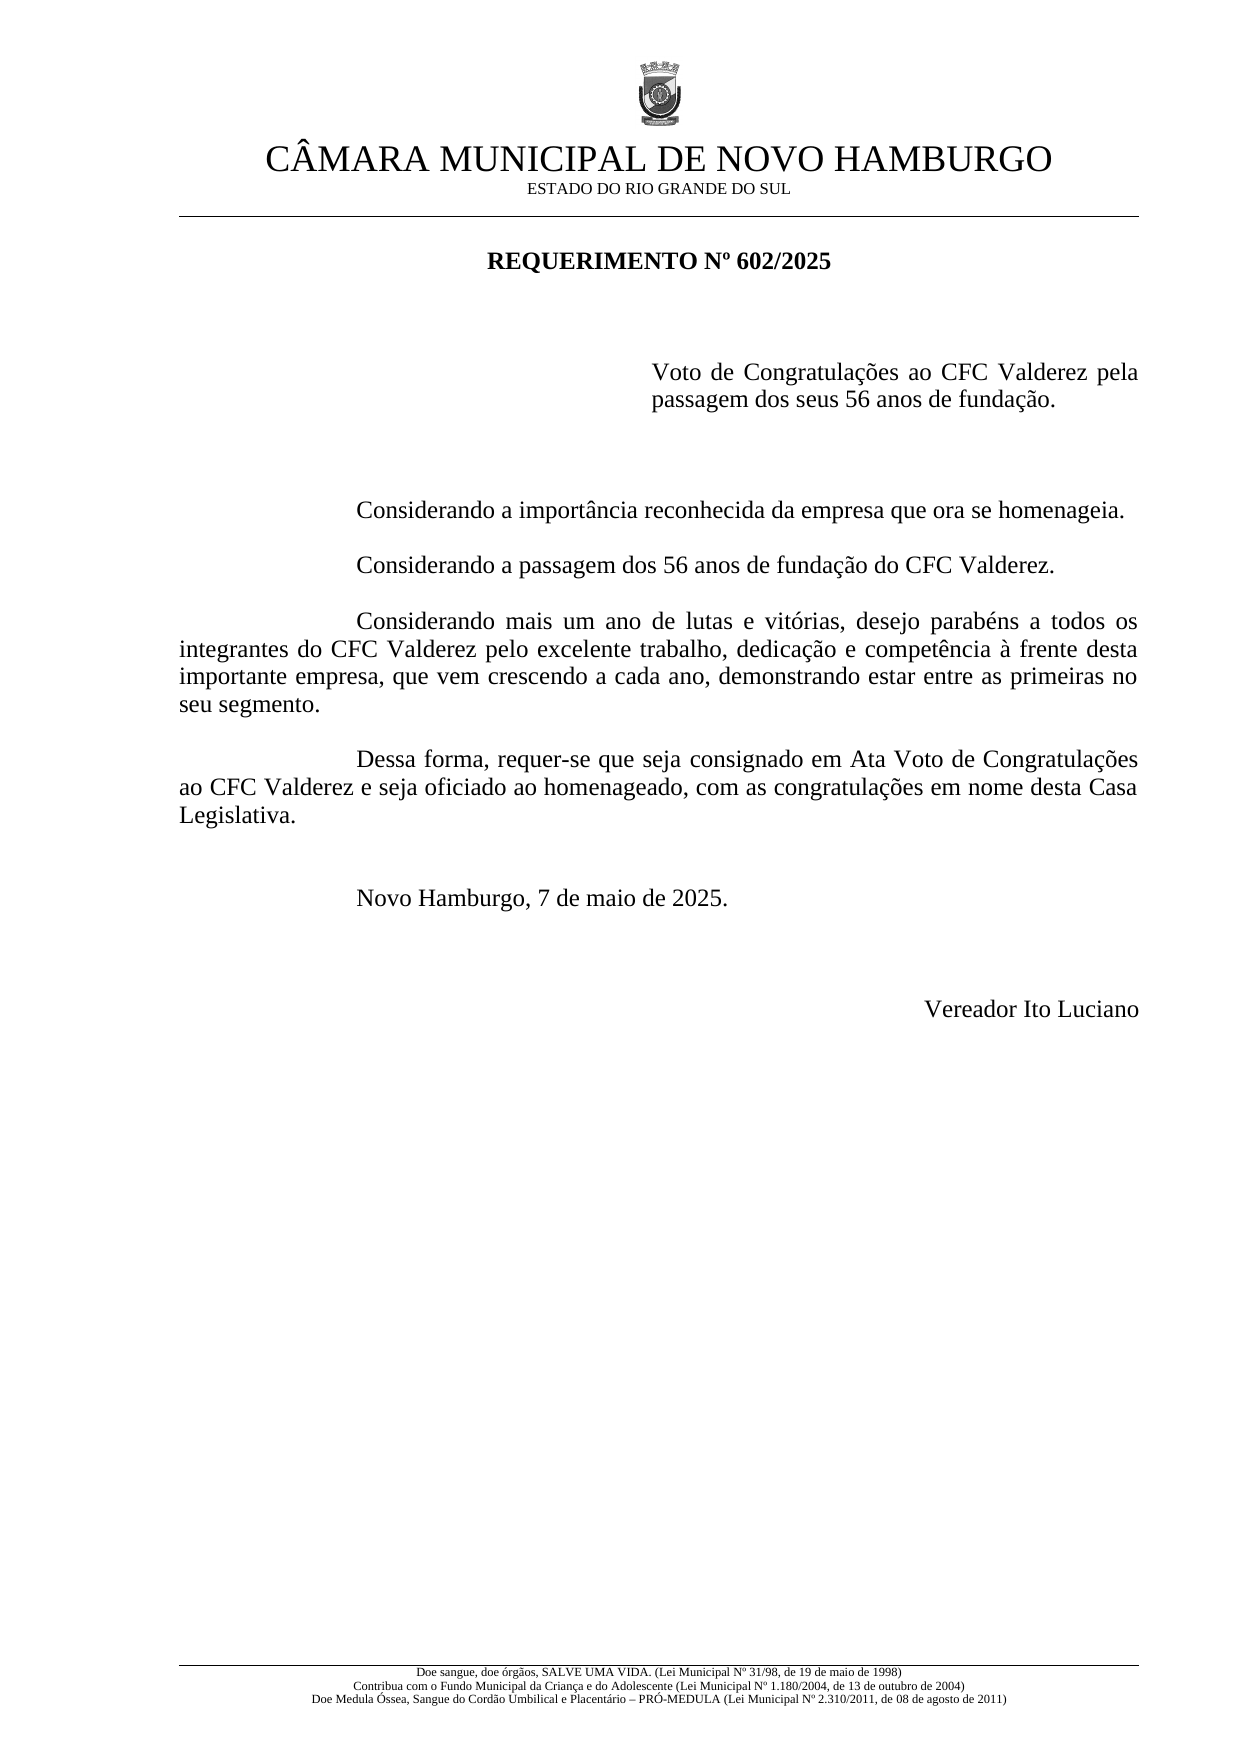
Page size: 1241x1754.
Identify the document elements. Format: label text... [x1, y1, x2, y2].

text Novo Hamburgo, 7 de maio de 2025. [179, 884, 1139, 912]
text Voto de Congratulações ao CFC Valderez pela passagem dos seus 56 anos de fundação. [651, 358, 1139, 413]
text Considerando a importância reconhecida da empresa que ora se homenageia. [179, 496, 1139, 524]
text Considerando a passagem dos 56 anos de fundação do CFC Valderez. [179, 552, 1139, 579]
text Dessa forma, requer-se que seja consignado em Ata Voto de Congratulações ao CFC Valderez e seja oficiado ao homenageado, com as congratulações em nome desta Casa Legislativa. [179, 746, 1139, 829]
text Vereador Ito Luciano [179, 995, 1139, 1023]
text Considerando mais um ano de lutas e vitórias, desejo parabéns a todos os integrantes do CFC Valderez pelo excelente trabalho, dedicação e competência à frente desta importante empresa, que vem crescendo a cada ano, demonstrando estar entre as primeiras no seu segmento. [179, 607, 1139, 718]
text REQUERIMENTO Nº 602/2025 [179, 247, 1139, 274]
